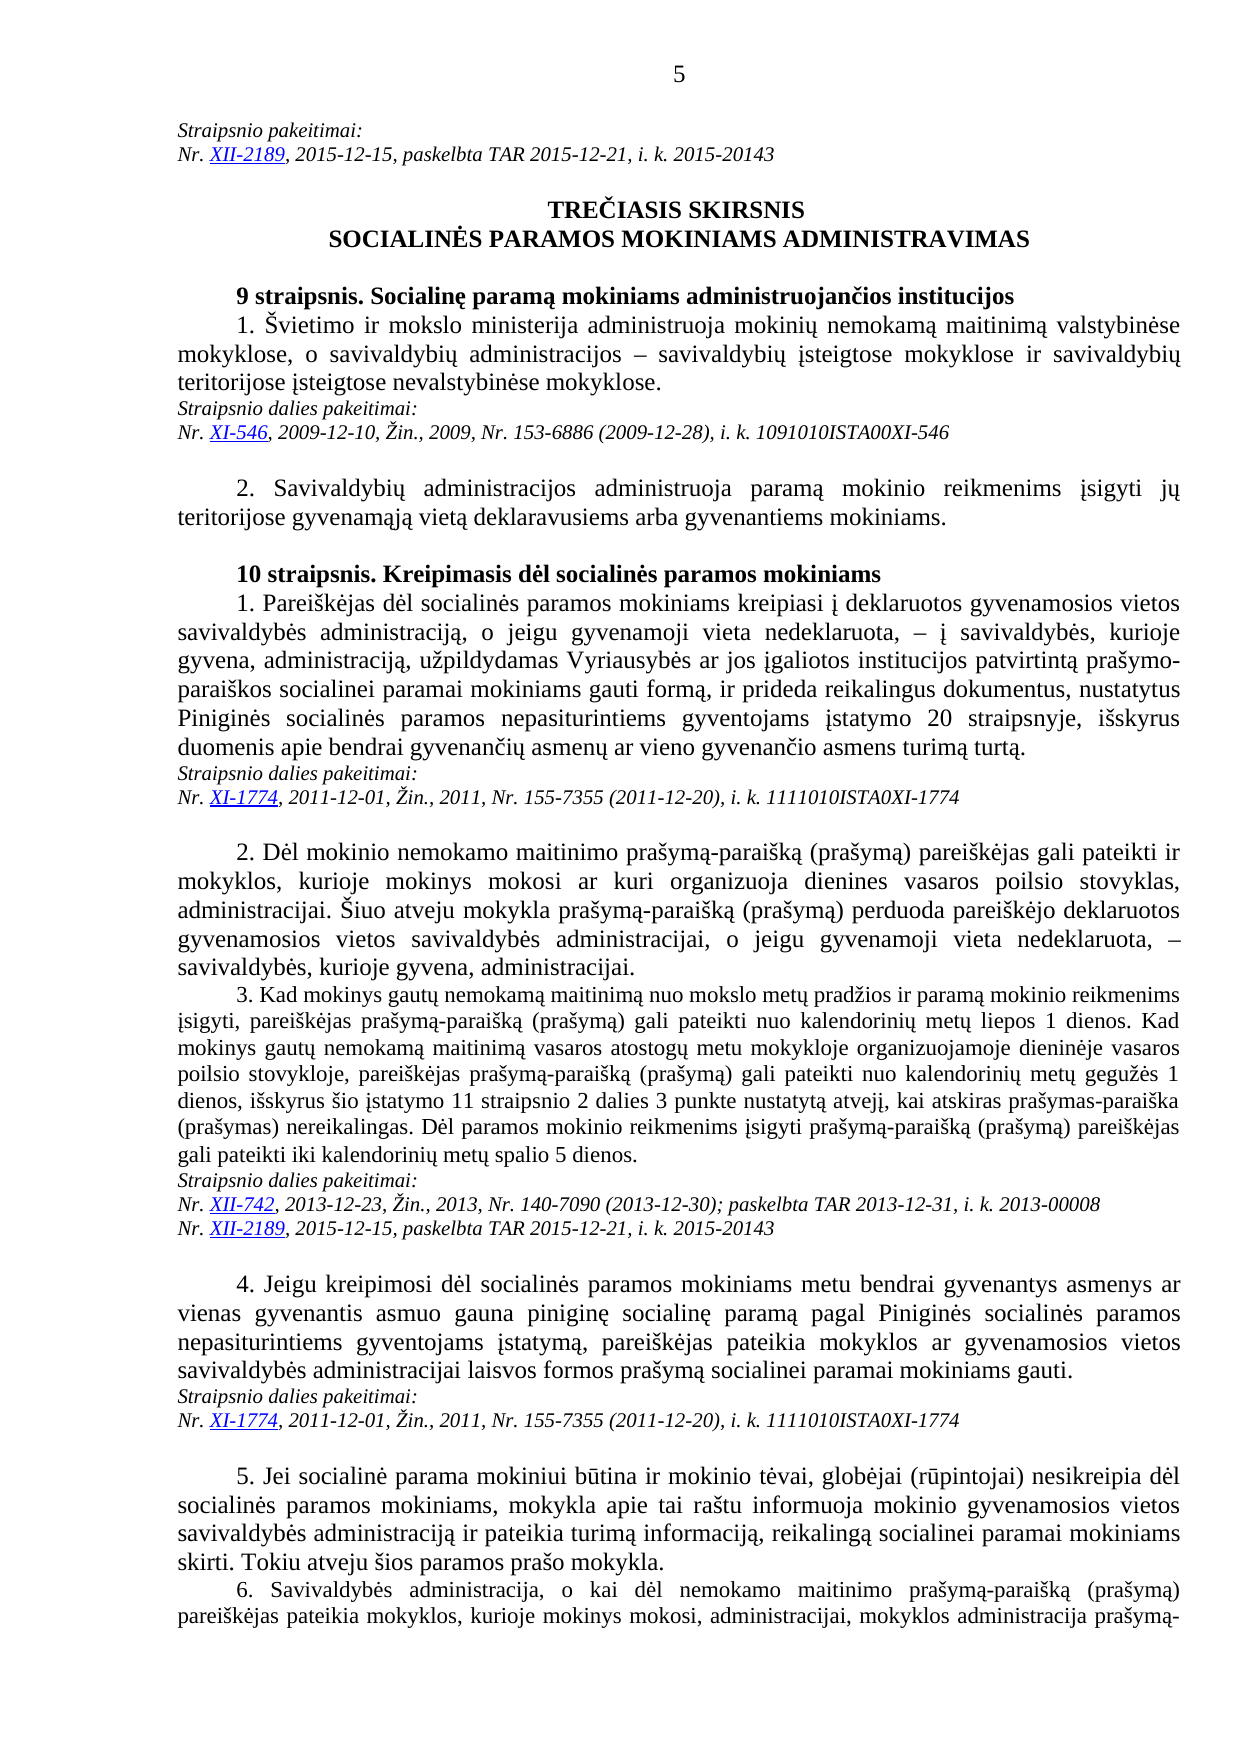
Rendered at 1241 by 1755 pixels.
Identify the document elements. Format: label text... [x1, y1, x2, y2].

text 9 straipsnis. Socialinę paramą mokiniams administruojančios institucijos [177, 281, 1181, 310]
text 1. Pareiškėjas dėl socialinės paramos mokiniams kreipiasi į deklaruotos gyvenamosios vietos savivaldybės administraciją, o jeigu gyvenamoji vieta nedeklaruota, – į savivaldybės, kurioje gyvena, administraciją, užpildydamas Vyriausybės ar jos įgaliotos institucijos patvirtintą prašymo-paraiškos socialinei paramai mokiniams gauti formą, ir prideda reikalingus dokumentus, nustatytus Piniginės socialinės paramos nepasiturintiems gyventojams įstatymo 20 straipsnyje, išskyrus duomenis apie bendrai gyvenančių asmenų ar vieno gyvenančio asmens turimą turtą. [177, 588, 1181, 761]
text Straipsnio pakeitimai: [177, 118, 1181, 142]
text Straipsnio dalies pakeitimai: [177, 1168, 1181, 1192]
text Nr. XI-1774, 2011-12-01, Žin., 2011, Nr. 155-7355 (2011-12-20), i. k. 1111010ISTA0XI-1774 [177, 785, 1181, 809]
text Nr. XII-2189, 2015-12-15, paskelbta TAR 2015-12-21, i. k. 2015-20143 [177, 142, 1181, 166]
text Nr. XII-742, 2013-12-23, Žin., 2013, Nr. 140-7090 (2013-12-30); paskelbta TAR 2013-12-31, i. k. 2013-00008 [177, 1192, 1181, 1216]
text 1. Švietimo ir mokslo ministerija administruoja mokinių nemokamą maitinimą valstybinėse mokyklose, o savivaldybių administracijos – savivaldybių įsteigtose mokyklose ir savivaldybių teritorijose įsteigtose nevalstybinėse mokyklose. [177, 310, 1181, 396]
text Straipsnio dalies pakeitimai: [177, 761, 1181, 785]
text 4. Jeigu kreipimosi dėl socialinės paramos mokiniams metu bendrai gyvenantys asmenys ar vienas gyvenantis asmuo gauna piniginę socialinę paramą pagal Piniginės socialinės paramos nepasiturintiems gyventojams įstatymą, pareiškėjas pateikia mokyklos ar gyvenamosios vietos savivaldybės administracijai laisvos formos prašymą socialinei paramai mokiniams gauti. [177, 1269, 1181, 1384]
text 2. Dėl mokinio nemokamo maitinimo prašymą-paraišką (prašymą) pareiškėjas gali pateikti ir mokyklos, kurioje mokinys mokosi ar kuri organizuoja dienines vasaros poilsio stovyklas, administracijai. Šiuo atveju mokykla prašymą-paraišką (prašymą) perduoda pareiškėjo deklaruotos gyvenamosios vietos savivaldybės administracijai, o jeigu gyvenamoji vieta nedeklaruota, – savivaldybės, kurioje gyvena, administracijai. [177, 837, 1181, 981]
text 10 straipsnis. Kreipimasis dėl socialinės paramos mokiniams [177, 559, 1181, 588]
text Nr. XII-2189, 2015-12-15, paskelbta TAR 2015-12-21, i. k. 2015-20143 [177, 1216, 1181, 1240]
text Straipsnio dalies pakeitimai: [177, 396, 1181, 420]
text Nr. XI-546, 2009-12-10, Žin., 2009, Nr. 153-6886 (2009-12-28), i. k. 1091010ISTA00XI-546 [177, 420, 1181, 444]
text 2. Savivaldybių administracijos administruoja paramą mokinio reikmenims įsigyti jų teritorijose gyvenamąją vietą deklaravusiems arba gyvenantiems mokiniams. [177, 473, 1181, 531]
text 5. Jei socialinė parama mokiniui būtina ir mokinio tėvai, globėjai (rūpintojai) nesikreipia dėl socialinės paramos mokiniams, mokykla apie tai raštu informuoja mokinio gyvenamosios vietos savivaldybės administraciją ir pateikia turimą informaciją, reikalingą socialinei paramai mokiniams skirti. Tokiu atveju šios paramos prašo mokykla. [177, 1461, 1181, 1576]
text TREČIASIS SKIRSNIS [177, 195, 1181, 224]
text SOCIALINĖS PARAMOS MOKINIAMS ADMINISTRAVIMAS [177, 224, 1181, 252]
text 3. Kad mokinys gautų nemokamą maitinimą nuo mokslo metų pradžios ir paramą mokinio reikmenims įsigyti, pareiškėjas prašymą-paraišką (prašymą) gali pateikti nuo kalendorinių metų liepos 1 dienos. Kad mokinys gautų nemokamą maitinimą vasaros atostogų metu mokykloje organizuojamoje dieninėje vasaros poilsio stovykloje, pareiškėjas prašymą-paraišką (prašymą) gali pateikti nuo kalendorinių metų gegužės 1 dienos, išskyrus šio įstatymo 11 straipsnio 2 dalies 3 punkte nustatytą atvejį, kai atskiras prašymas-paraiška (prašymas) nereikalingas. Dėl paramos mokinio reikmenims įsigyti prašymą-paraišką (prašymą) pareiškėjas gali pateikti iki kalendorinių metų spalio 5 dienos. [177, 981, 1181, 1168]
text Nr. XI-1774, 2011-12-01, Žin., 2011, Nr. 155-7355 (2011-12-20), i. k. 1111010ISTA0XI-1774 [177, 1408, 1181, 1432]
text 6. Savivaldybės administracija, o kai dėl nemokamo maitinimo prašymą-paraišką (prašymą) pareiškėjas pateikia mokyklos, kurioje mokinys mokosi, administracijai, mokyklos administracija prašymą- [177, 1576, 1181, 1629]
text Straipsnio dalies pakeitimai: [177, 1384, 1181, 1408]
